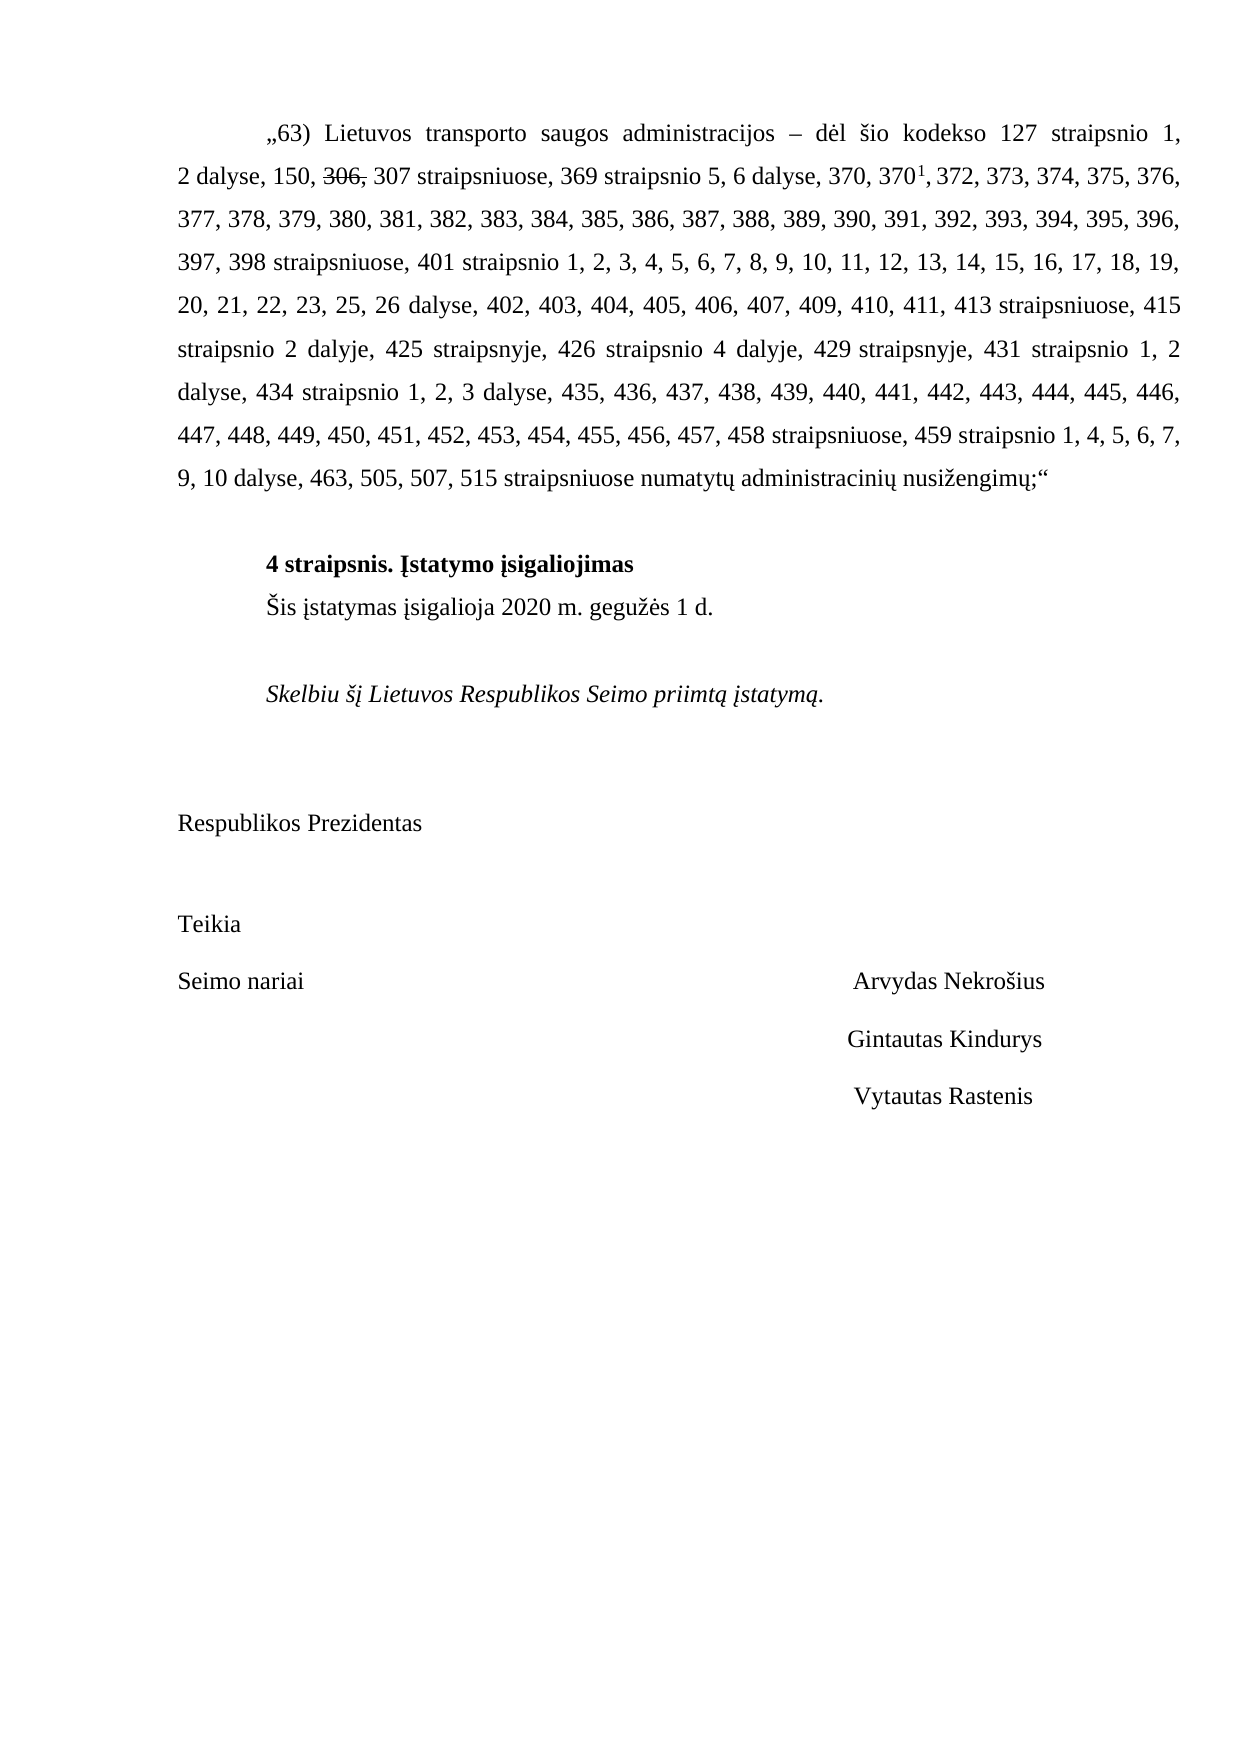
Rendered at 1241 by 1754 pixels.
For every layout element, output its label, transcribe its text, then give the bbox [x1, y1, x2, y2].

text Teikia [177, 909, 1181, 937]
text Vytautas Rastenis [177, 1081, 1181, 1110]
text „63) Lietuvos transporto saugos administracijos – dėl šio kodekso 127 straipsnio 1, 2 dalyse, 150, 306, 307 straipsniuose, 369 straipsnio 5, 6 dalyse, 370, 3701, 372, 373, 374, 375, 376, 377, 378, 379, 380, 381, 382, 383, 384, 385, 386, 387, 388, 389, 390, 391, 392, 393, 394, 395, 396, 397, 398 straipsniuose, 401 straipsnio 1, 2, 3, 4, 5, 6, 7, 8, 9, 10, 11, 12, 13, 14, 15, 16, 17, 18, 19, 20, 21, 22, 23, 25, 26 dalyse, 402, 403, 404, 405, 406, 407, 409, 410, 411, 413 straipsniuose, 415 straipsnio 2 dalyje, 425 straipsnyje, 426 straipsnio 4 dalyje, 429 straipsnyje, 431 straipsnio 1, 2 dalyse, 434 straipsnio 1, 2, 3 dalyse, 435, 436, 437, 438, 439, 440, 441, 442, 443, 444, 445, 446, 447, 448, 449, 450, 451, 452, 453, 454, 455, 456, 457, 458 straipsniuose, 459 straipsnio 1, 4, 5, 6, 7, 9, 10 dalyse, 463, 505, 507, 515 straipsniuose numatytų administracinių nusižengimų;“ [177, 118, 1181, 492]
text Skelbiu šį Lietuvos Respublikos Seimo priimtą įstatymą. [177, 679, 1181, 707]
text 4 straipsnis. Įstatymo įsigaliojimas [177, 549, 1181, 578]
text Seimo nariai Arvydas Nekrošius [177, 966, 1181, 995]
text Respublikos Prezidentas [177, 808, 1181, 837]
text Šis įstatymas įsigalioja 2020 m. gegužės 1 d. [177, 592, 1181, 621]
text Gintautas Kindurys [177, 1024, 1181, 1052]
